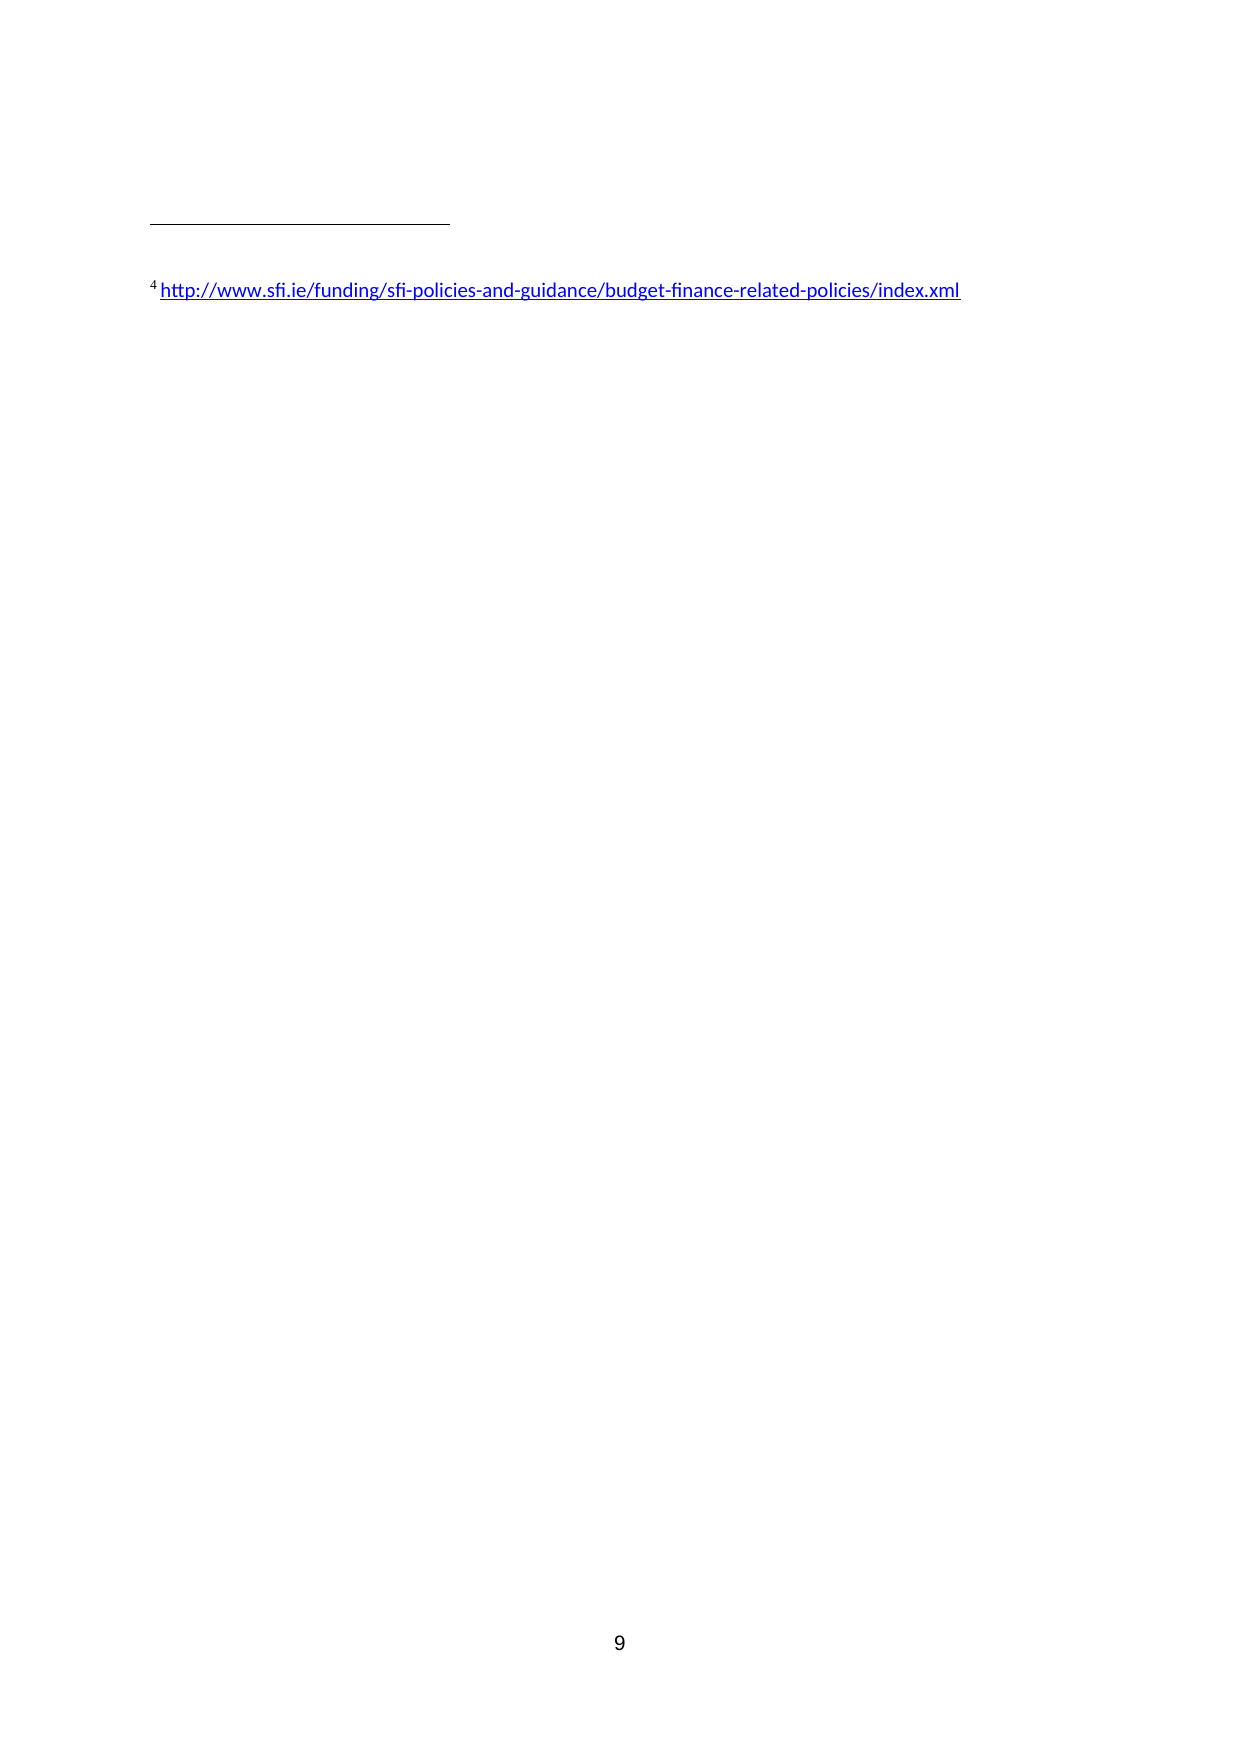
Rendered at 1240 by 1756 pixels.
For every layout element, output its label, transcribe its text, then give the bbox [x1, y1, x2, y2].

text 4 http://www.sfi.ie/funding/sfi-policies-and-guidance/budget-finance-related-policies/index.xml [150, 276, 1102, 303]
